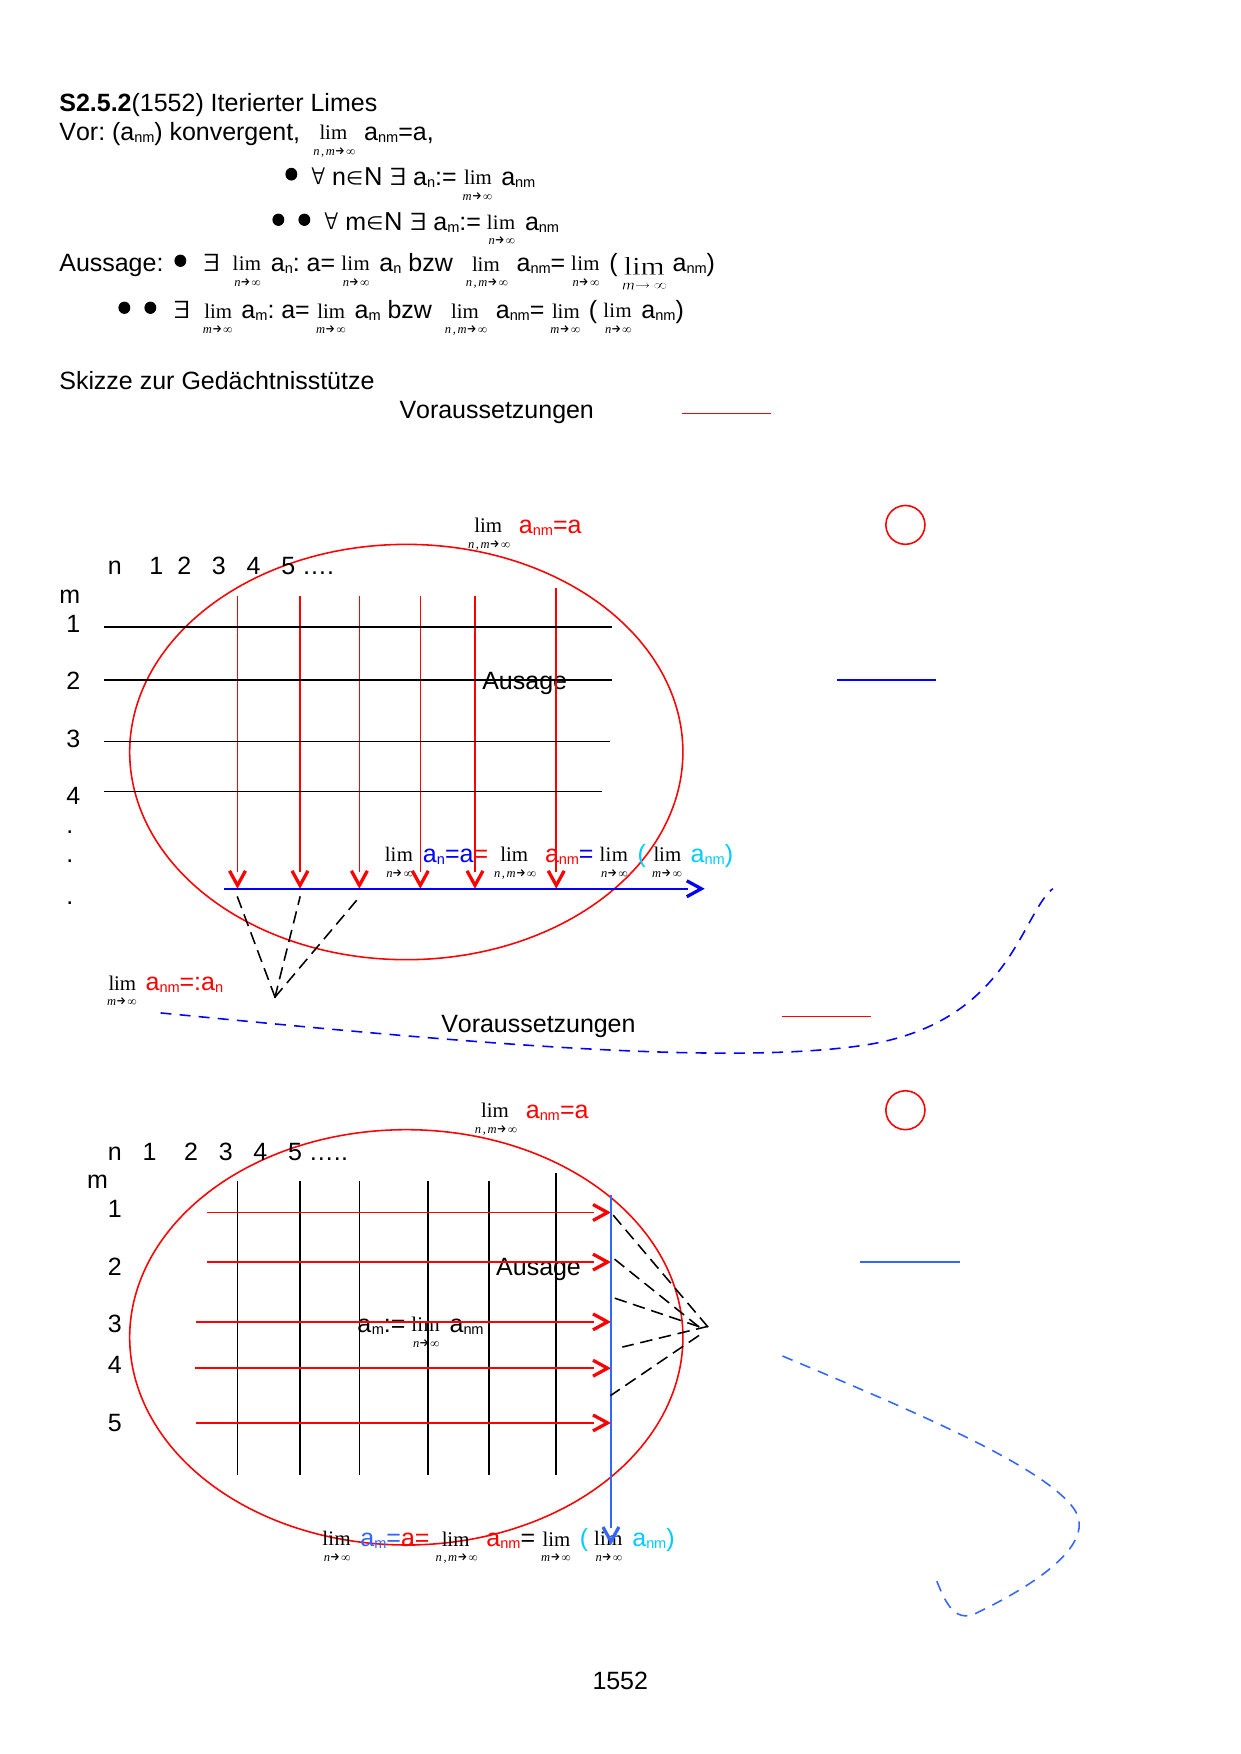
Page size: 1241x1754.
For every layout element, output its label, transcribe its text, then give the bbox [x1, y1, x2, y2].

text Aussage:  an: a=an bzw anm=(anm) [59, 248, 1181, 295]
text Voraussetzungen [59, 394, 1181, 423]
text 2 Ausage 3 am:=anm 4 5 [612, 1223, 1181, 1523]
text  nN  an:=anm [59, 158, 1181, 203]
text  am: a=am bzw anm=(anm) [59, 295, 1181, 337]
text S2.5.2(1552) Iterierter Limes [59, 88, 1181, 117]
text anm=a n 1 2 3 4 5 …. m 1 2 Ausage 3 4 . . an=a=anm=(anm) . anm=:an [59, 452, 1181, 1009]
text Vor: (anm) konvergent, anm=a, [59, 117, 1181, 158]
text Skizze zur Gedächtnisstütze [59, 366, 1181, 394]
text  mN  am:=anm [59, 203, 1181, 248]
text am=a=anm=(anm) [59, 1523, 1181, 1593]
text 2 Ausage 3 am:=anm 4 5 [535, 1480, 610, 1523]
text anm=a n 1 2 3 4 5 ….. m 1 [59, 1037, 1181, 1223]
text Voraussetzungen [59, 1009, 1181, 1037]
text 2 Ausage 3 am:=anm 4 5 [59, 1223, 277, 1523]
